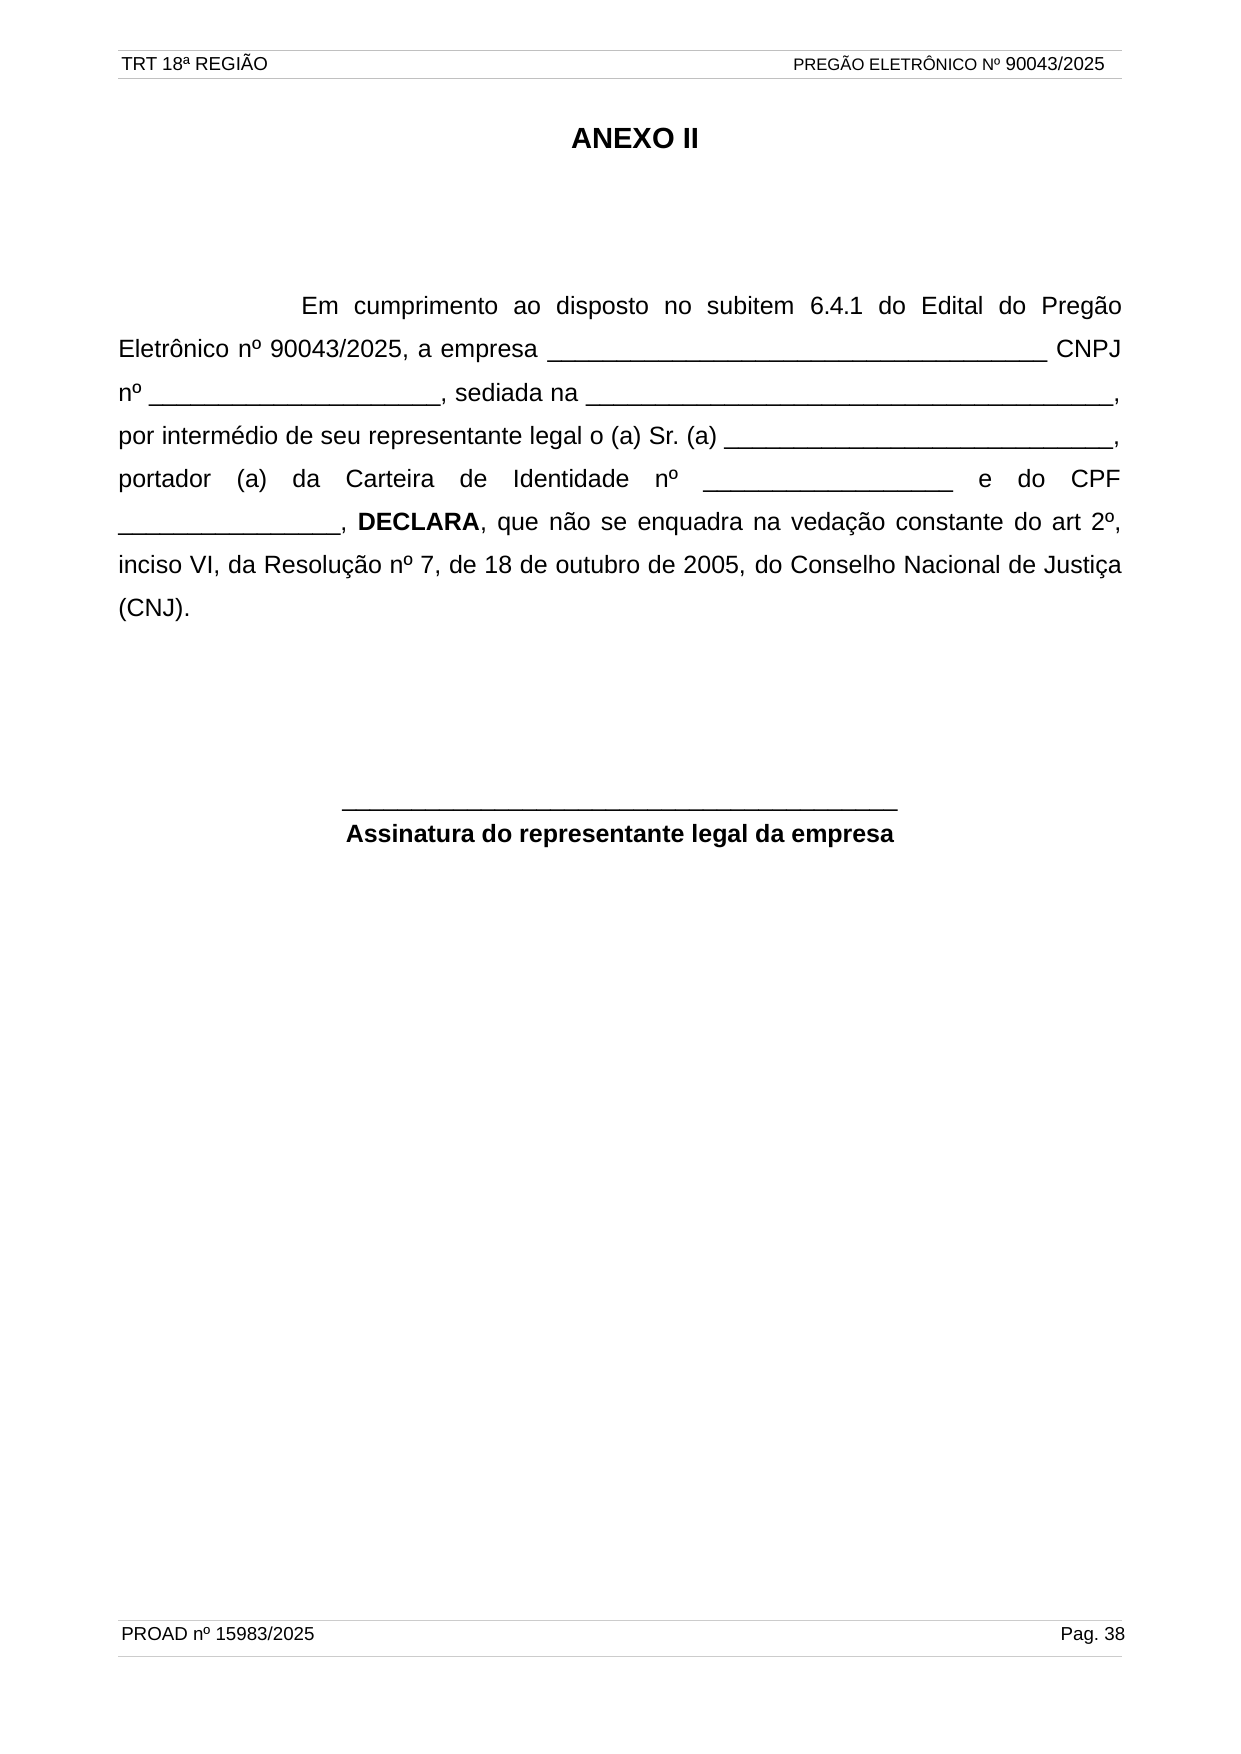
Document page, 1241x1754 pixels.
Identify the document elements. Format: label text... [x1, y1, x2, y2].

text Assinatura do representante legal da empresa [118, 812, 1122, 848]
text ________________________________________ [118, 783, 1122, 812]
text Em cumprimento ao disposto no subitem 6.4.1 do Edital do Pregão Eletrônico nº 90043/2025, a empresa ____________________________________ CNPJ nº _____________________, sediada na ______________________________________, por intermédio de seu representante legal o (a) Sr. (a) ____________________________, portador (a) da Carteira de Identidade nº __________________ e do CPF ________________, DECLARA, que não se enquadra na vedação constante do art 2º, inciso VI, da Resolução nº 7, de 18 de outubro de 2005, do Conselho Nacional de Justiça (CNJ). [118, 291, 1122, 622]
text ANEXO II [148, 122, 1122, 155]
